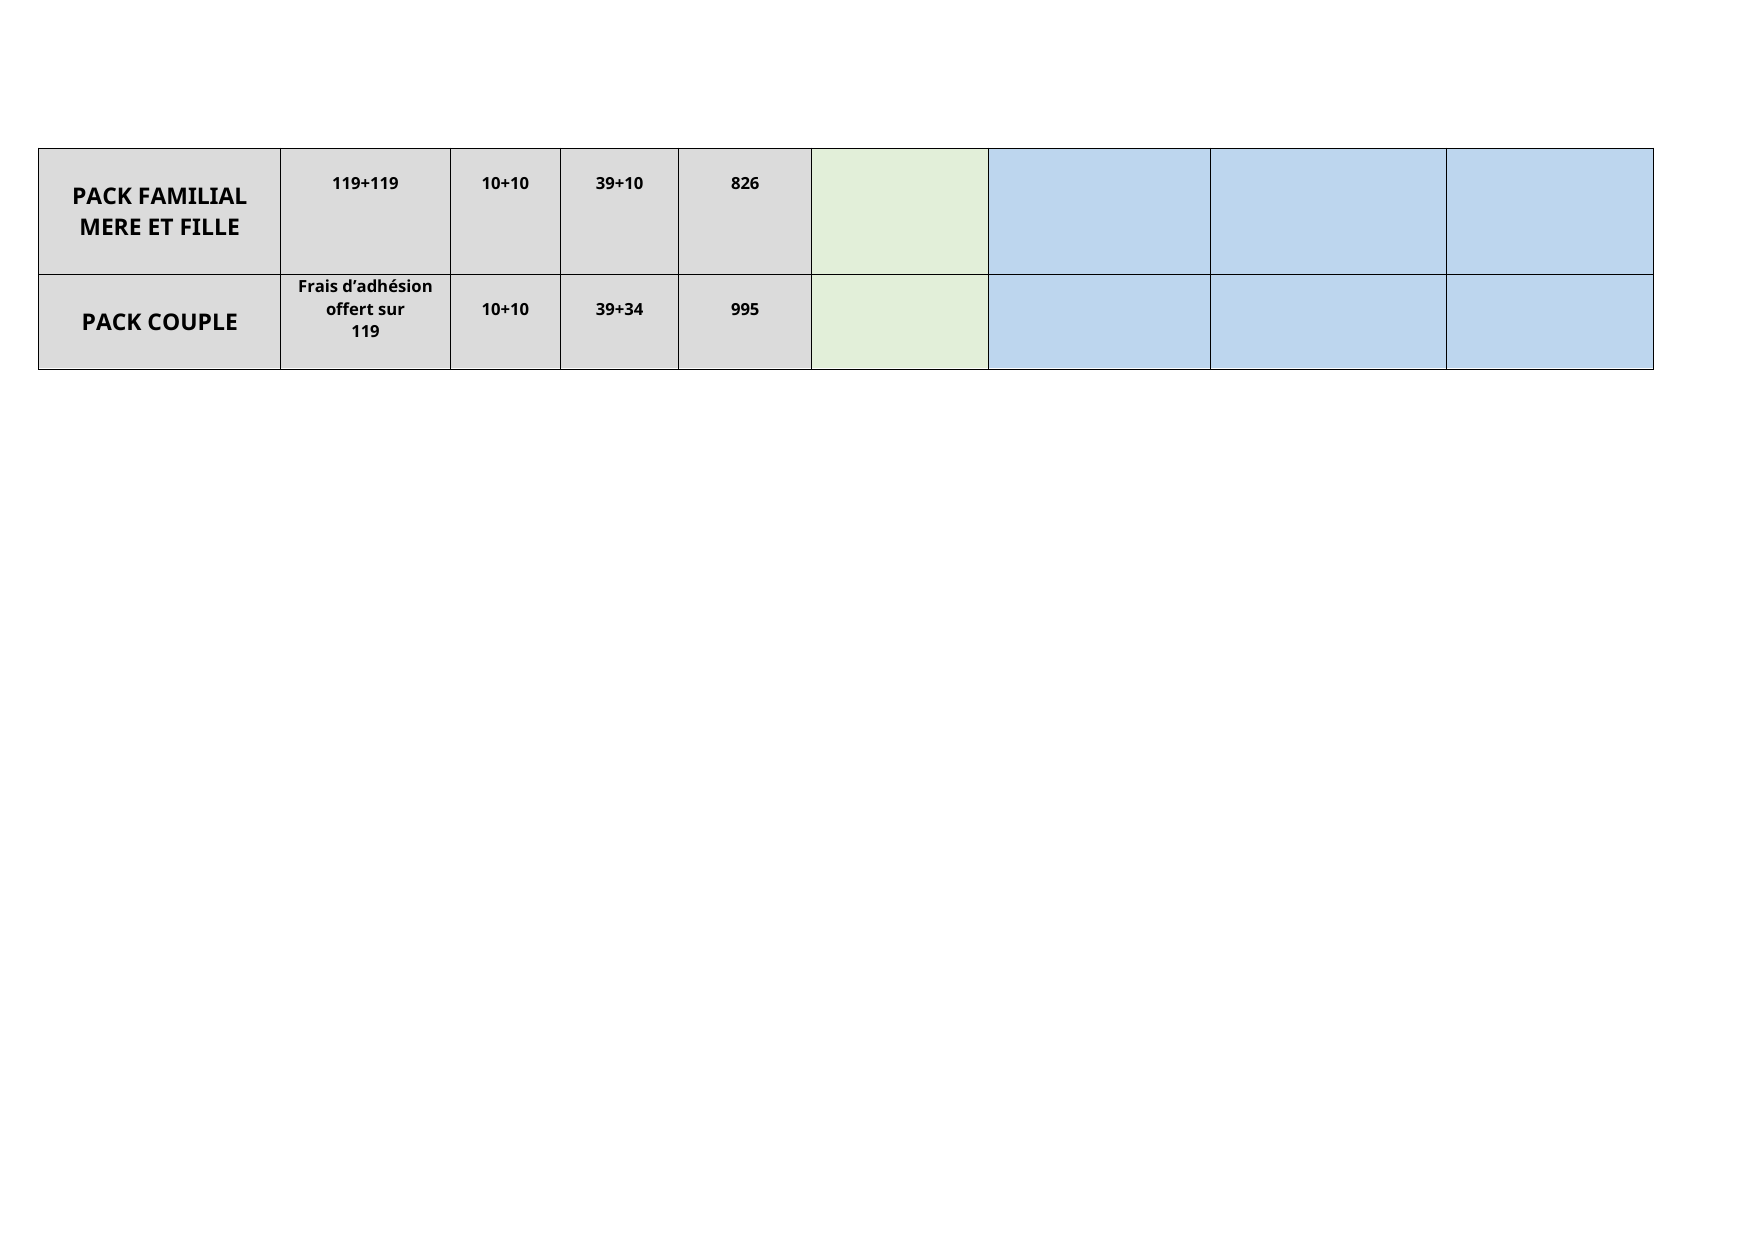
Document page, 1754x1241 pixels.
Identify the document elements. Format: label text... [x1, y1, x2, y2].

table_cell 119+119 [281, 149, 450, 274]
table_cell 10+10 [451, 275, 560, 368]
table_cell 10+10 [451, 149, 560, 274]
table_cell [1211, 275, 1446, 368]
table_cell Frais d’adhésion offert sur 119 [281, 275, 450, 368]
table_cell 39+34 [561, 275, 678, 368]
table_cell PACK FAMILIAL MERE ET FILLE [39, 149, 280, 274]
table_cell PACK COUPLE [39, 275, 280, 368]
table_cell [1447, 149, 1653, 274]
table_cell [989, 275, 1210, 368]
table_cell [812, 149, 988, 274]
table_cell [812, 275, 988, 368]
table_cell [1447, 275, 1653, 368]
table_cell 995 [679, 275, 811, 368]
table_cell [989, 149, 1210, 274]
table_cell [1211, 149, 1446, 274]
table_cell 39+10 [561, 149, 678, 274]
table_cell 826 [679, 149, 811, 274]
